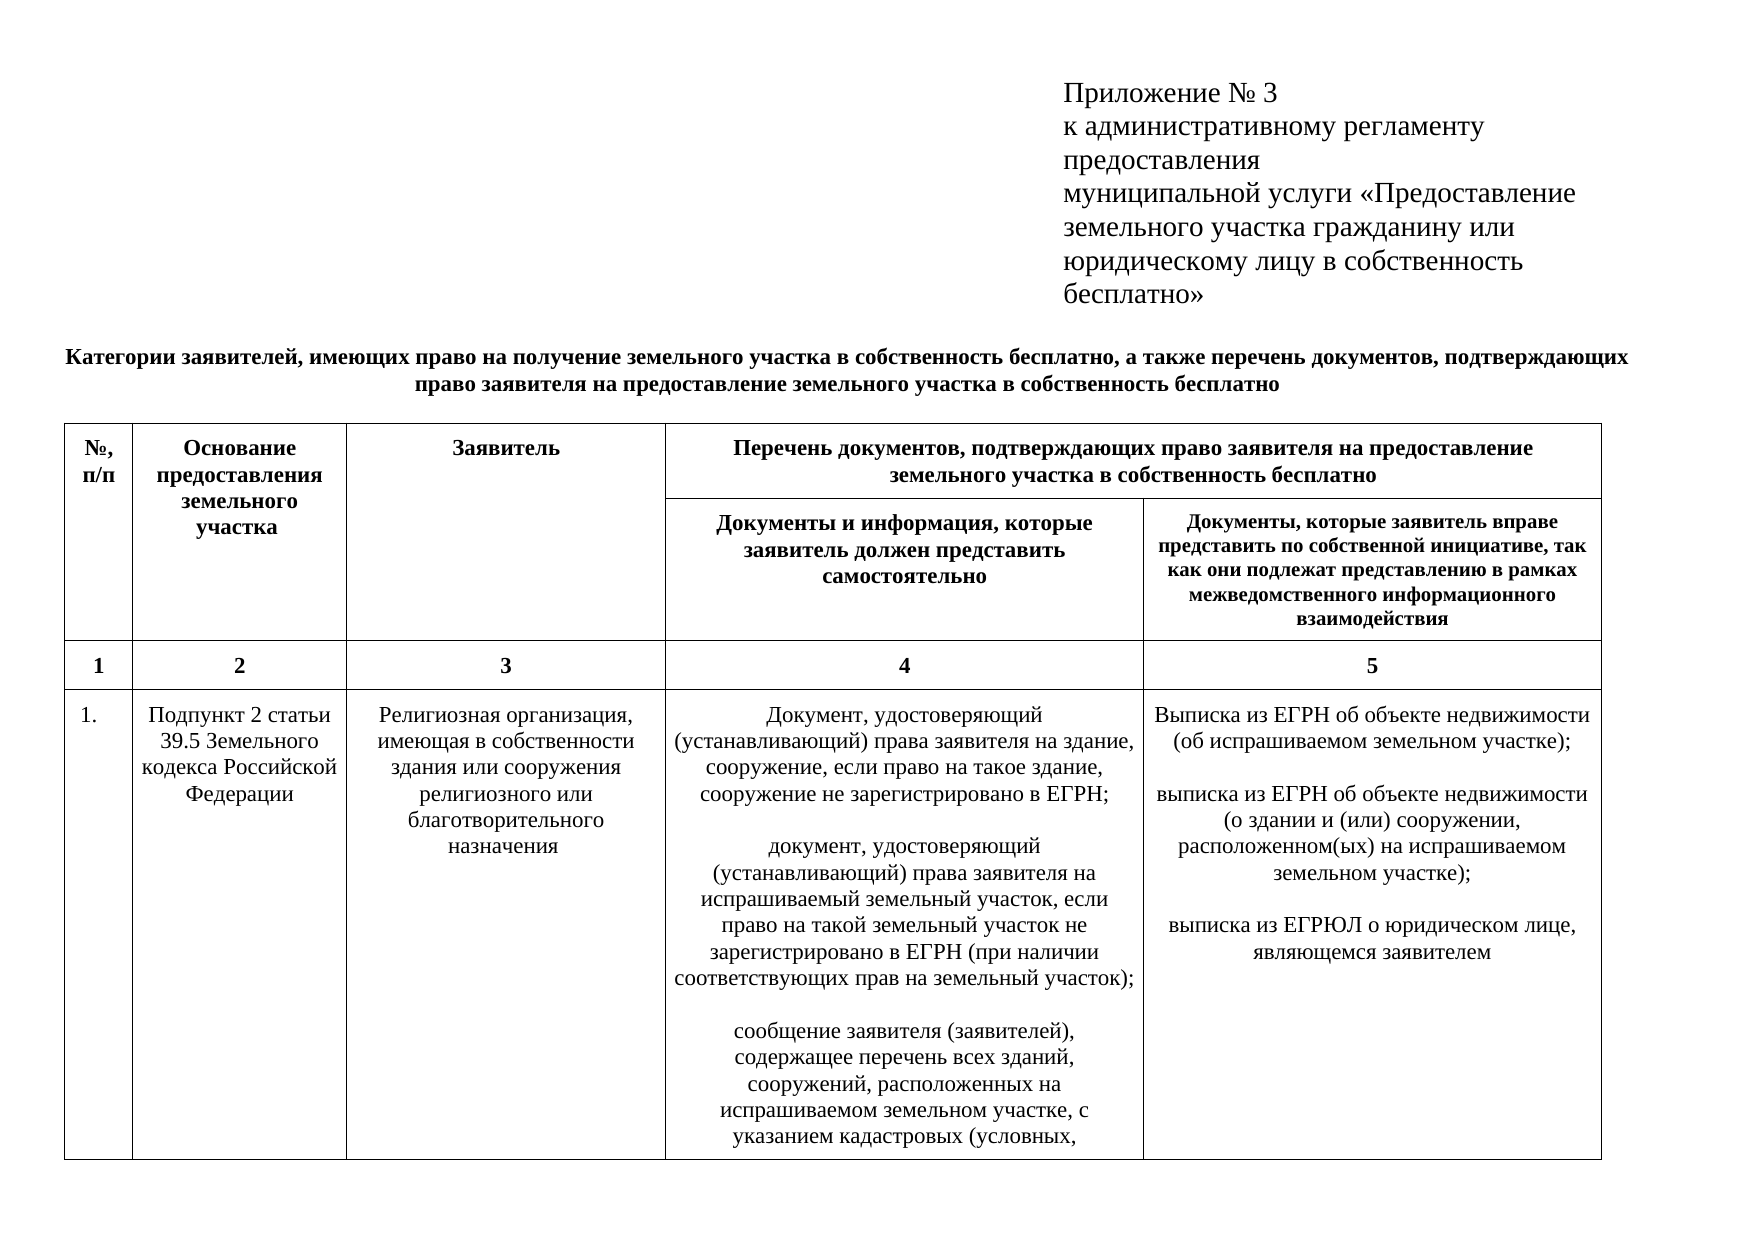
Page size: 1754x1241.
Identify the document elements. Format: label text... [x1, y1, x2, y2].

table_cell 4 [666, 641, 1143, 689]
text Категории заявителей, имеющих право на получение земельного участка в собственность бесплатно, а также перечень документов, подтверждающих право заявителя на предоставление земельного участка в собственность бесплатно [59, 343, 1636, 396]
table_cell Подпункт 2 статьи 39.5 Земельного кодекса Российской Федерации [133, 690, 346, 1159]
table_header Основание предоставления земельного участка [133, 424, 346, 640]
table_header Перечень документов, подтверждающих право заявителя на предоставление земельного участка в собственность бесплатно [666, 424, 1601, 498]
table_cell 5 [1144, 641, 1601, 689]
table_header №, п/п [65, 424, 132, 640]
table_cell Документы, которые заявитель вправе представить по собственной инициативе, так как они подлежат представлению в рамках межведомственного информационного взаимодействия [1144, 499, 1601, 640]
table_cell Выписка из ЕГРН об объекте недвижимости (об испрашиваемом земельном участке); выписка из ЕГРН об объекте недвижимости (о здании и (или) сооружении, расположенном(ых) на испрашиваемом земельном участке); выписка из ЕГРЮЛ о юридическом лице, являющемся заявителем [1144, 690, 1601, 1159]
table_cell Документы и информация, которые заявитель должен представить самостоятельно [666, 499, 1143, 640]
table_cell 1 [65, 641, 132, 689]
table_header Заявитель [347, 424, 665, 640]
table_cell [65, 690, 132, 1159]
text муниципальной услуги «Предоставление земельного участка гражданину или юридическому лицу в собственность бесплатно» [1063, 176, 1636, 310]
table_cell 3 [347, 641, 665, 689]
table_cell 2 [133, 641, 346, 689]
text Приложение № 3 [1063, 75, 1636, 108]
table_cell Документ, удостоверяющий (устанавливающий) права заявителя на здание, сооружение, если право на такое здание, сооружение не зарегистрировано в ЕГРН; документ, удостоверяющий (устанавливающий) права заявителя на испрашиваемый земельный участок, если право на такой земельный участок не зарегистрировано в ЕГРН (при наличии соответствующих прав на земельный участок); сообщение заявителя (заявителей), содержащее перечень всех зданий, сооружений, расположенных на испрашиваемом земельном участке, с указанием кадастровых (условных, [666, 690, 1143, 1159]
table_cell Религиозная организация, имеющая в собственности здания или сооружения религиозного или благотворительного назначения [347, 690, 665, 1159]
text к административному регламенту предоставления [1063, 108, 1636, 176]
